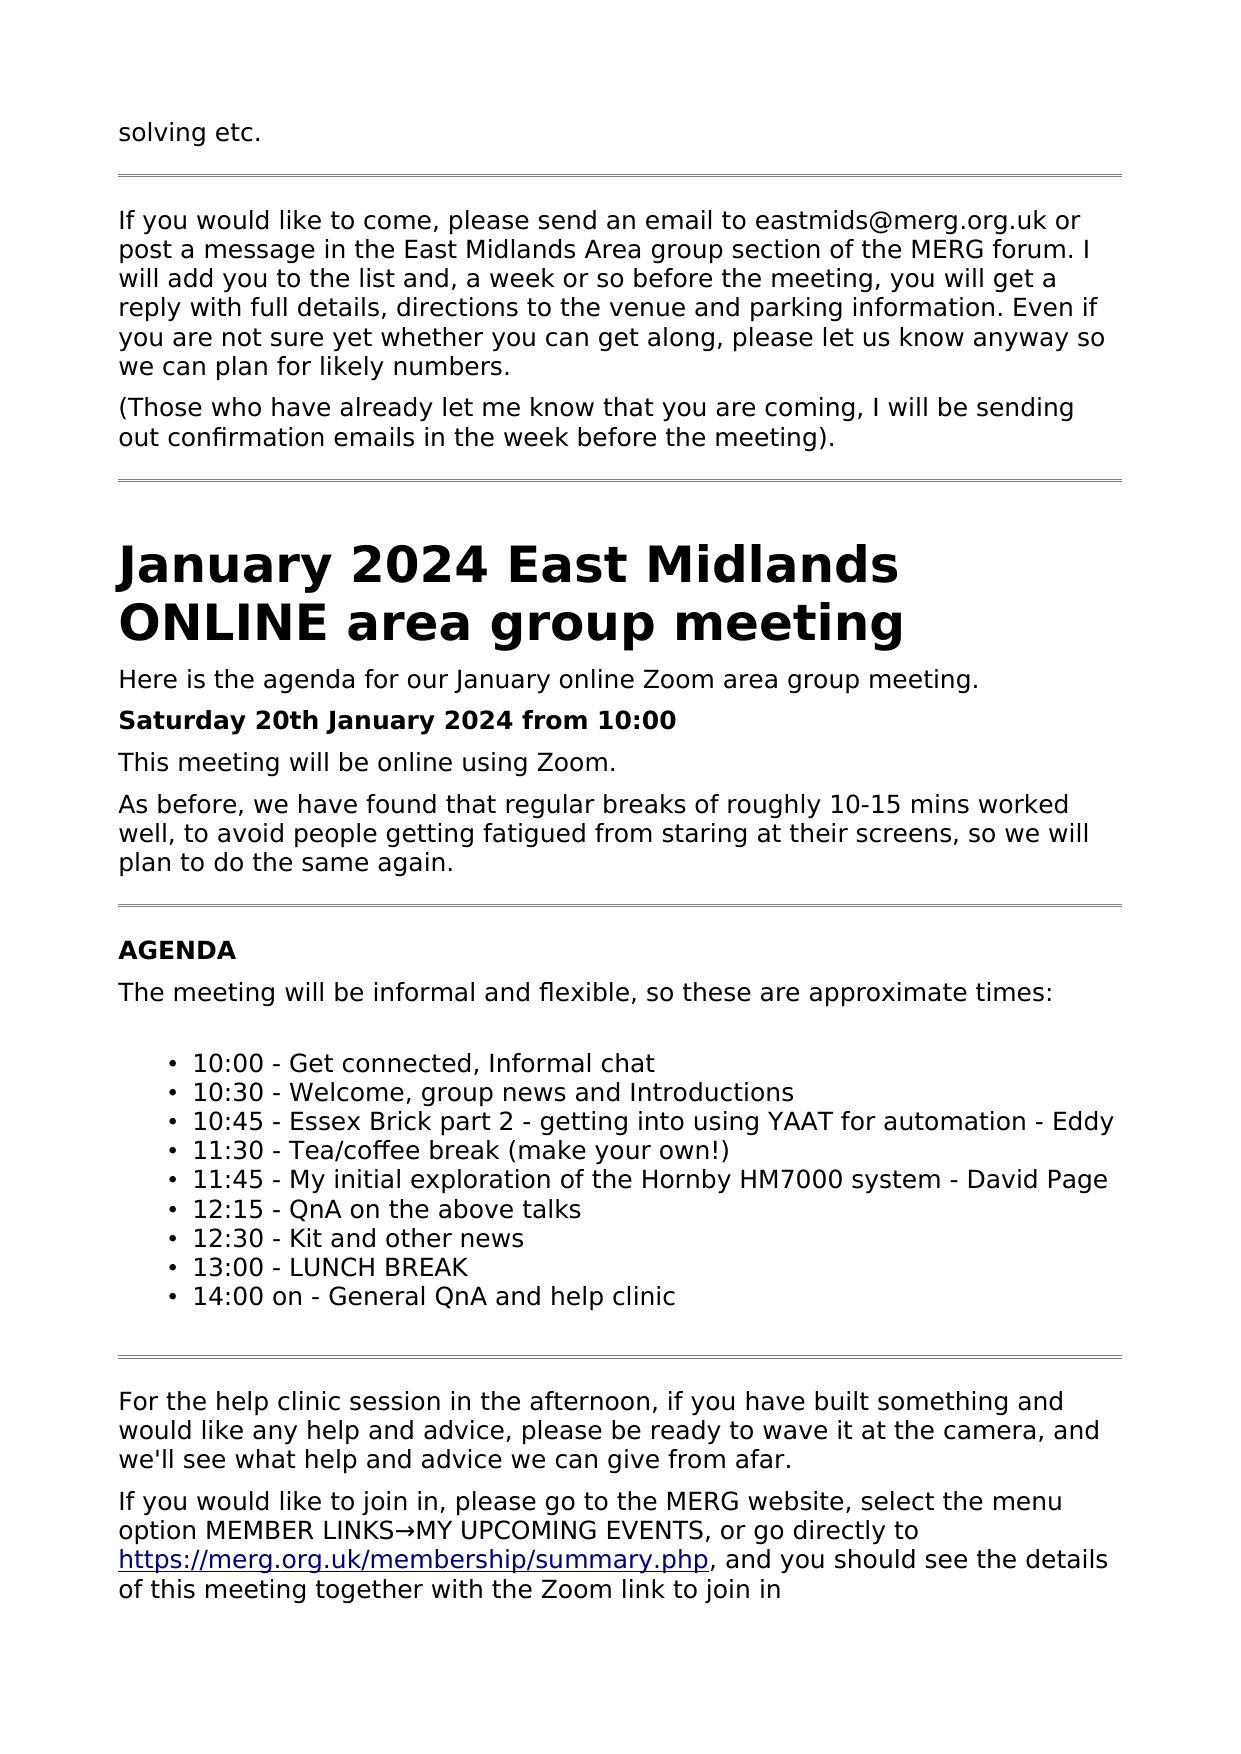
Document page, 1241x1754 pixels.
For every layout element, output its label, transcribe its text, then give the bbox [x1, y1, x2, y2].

text As before, we have found that regular breaks of roughly 10-15 mins worked well, to avoid people getting fatigued from staring at their screens, so we will plan to do the same again. [118, 790, 1122, 877]
list 12:15 - QnA on the above talks [177, 1195, 1122, 1224]
list 12:30 - Kit and other news [177, 1224, 1122, 1253]
text This meeting will be online using Zoom. [118, 748, 1122, 777]
list 11:45 - My initial exploration of the Hornby HM7000 system - David Page [177, 1166, 1122, 1195]
list 11:30 - Tea/coffee break (make your own!) [177, 1136, 1122, 1166]
text AGENDA [118, 936, 1122, 965]
text If you would like to join in, please go to the MERG website, select the menu option MEMBER LINKS→MY UPCOMING EVENTS, or go directly to https://merg.org.uk/membership/summary.php, and you should see the details of this meeting together with the Zoom link to join in [118, 1487, 1122, 1604]
text If you would like to come, please send an email to eastmids@merg.org.uk or post a message in the East Midlands Area group section of the MERG forum. I will add you to the list and, a week or so before the meeting, you will get a reply with full details, directions to the venue and parking information. Even if you are not sure yet whether you can get along, please let us know anyway so we can plan for likely numbers. [118, 206, 1122, 381]
list 10:30 - Welcome, group news and Introductions [177, 1078, 1122, 1107]
list 13:00 - LUNCH BREAK [177, 1253, 1122, 1282]
text solving etc. [118, 118, 1122, 147]
subtitle January 2024 East Midlands ONLINE area group meeting [118, 536, 1122, 652]
list 14:00 on - General QnA and help clinic [177, 1282, 1122, 1311]
list 10:45 - Essex Brick part 2 - getting into using YAAT for automation - Eddy [177, 1107, 1122, 1136]
text Saturday 20th January 2024 from 10:00 [118, 706, 1122, 736]
text (Those who have already let me know that you are coming, I will be sending out confirmation emails in the week before the meeting). [118, 394, 1122, 452]
text The meeting will be informal and flexible, so these are approximate times: [118, 978, 1122, 1007]
list 10:00 - Get connected, Informal chat [177, 1049, 1122, 1078]
text For the help clinic session in the afternoon, if you have built something and would like any help and advice, please be ready to wave it at the camera, and we'll see what help and advice we can give from afar. [118, 1387, 1122, 1475]
text Here is the agenda for our January online Zoom area group meeting. [118, 665, 1122, 694]
